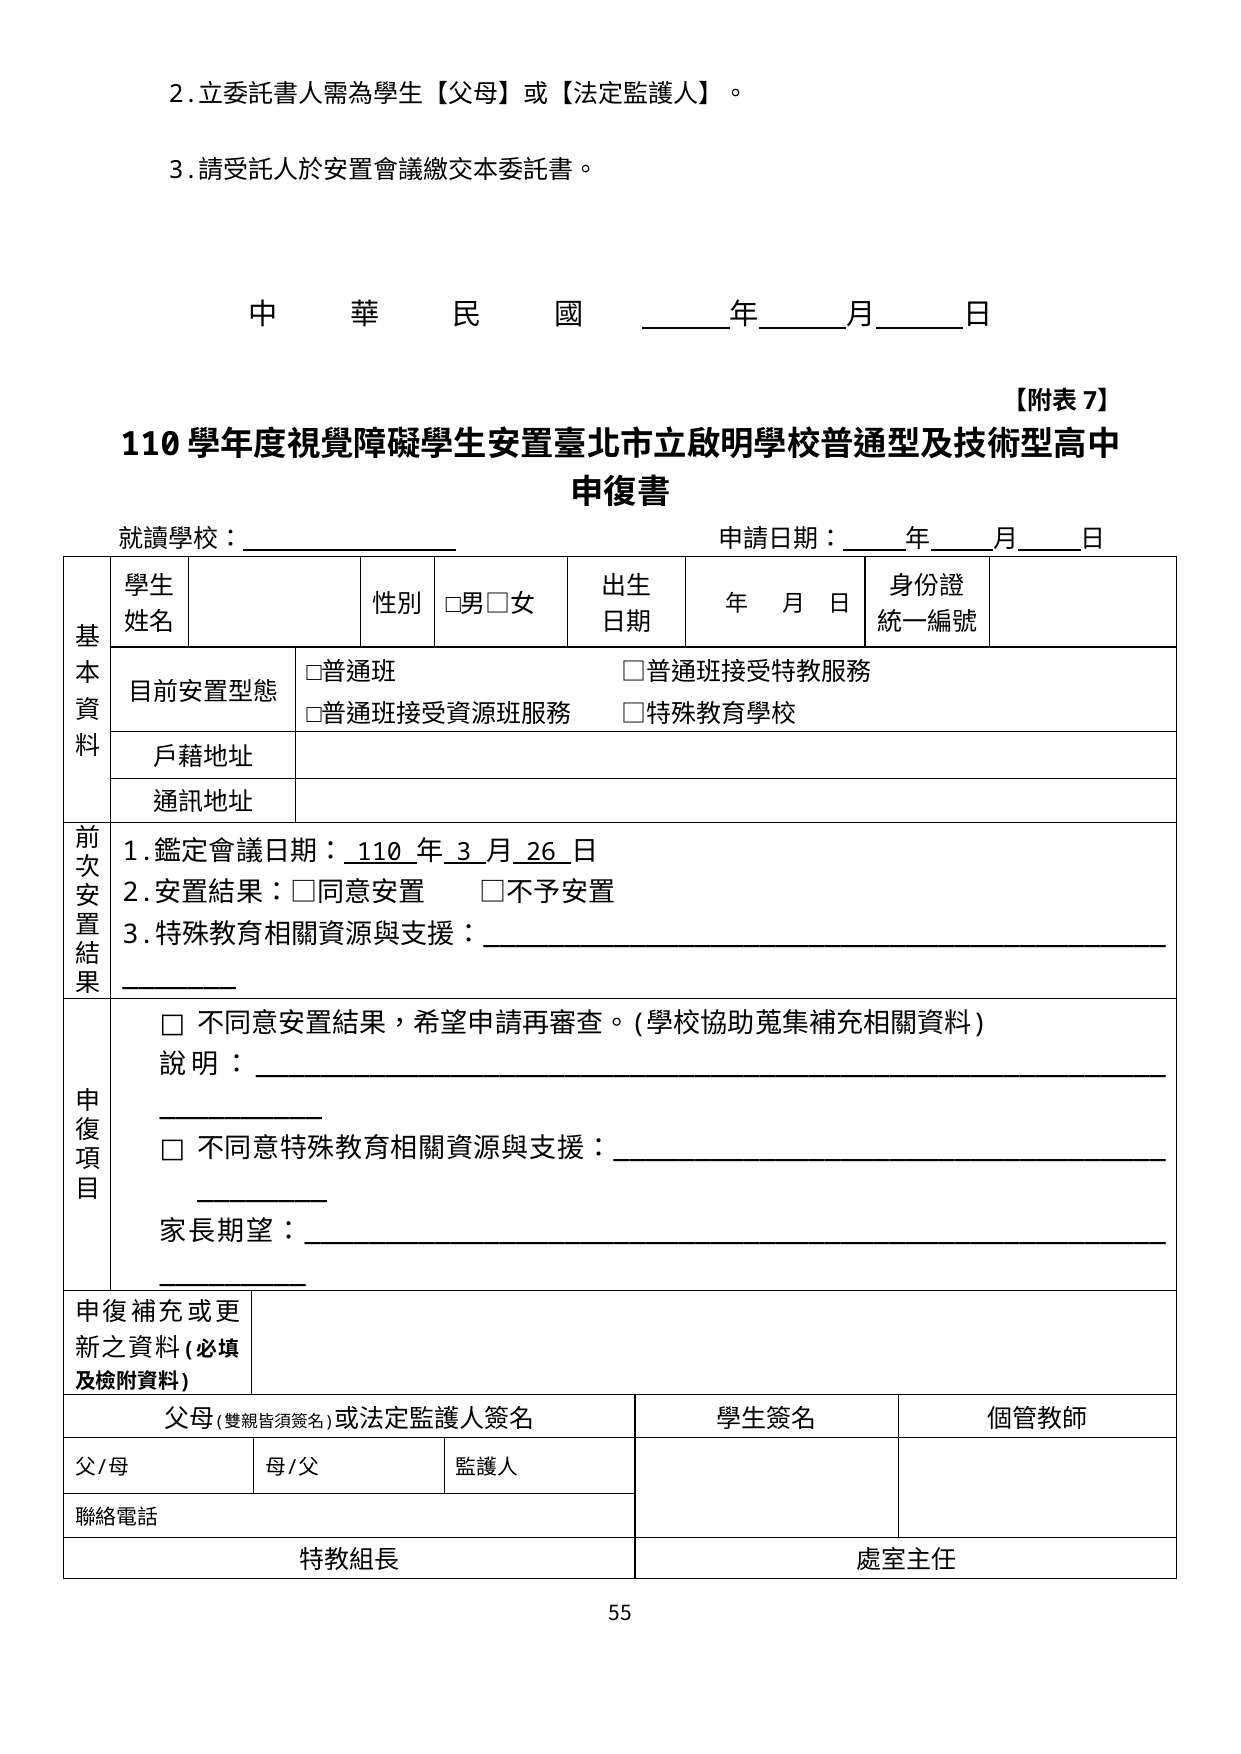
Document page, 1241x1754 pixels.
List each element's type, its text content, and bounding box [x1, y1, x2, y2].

table_header 出生 日期 [568, 557, 685, 646]
table_cell 處室主任 [636, 1538, 1176, 1578]
table_cell 個管教師 [899, 1395, 1176, 1437]
table_header 身份證 統一編號 [866, 557, 989, 646]
table_cell 目前安置型態 [111, 648, 295, 731]
text 【附表7】 [118, 380, 1122, 417]
table_cell 戶藉地址 [111, 732, 295, 777]
table_header 年 月 日 [686, 557, 864, 646]
table_cell 1.鑑定會議日期： 110 年 3 月 26 日 2.安置結果：□同意安置 □不予安置 3.特殊教育相關資源與支援：_________________________________________________ [111, 823, 1176, 998]
table_cell 特教組長 [64, 1538, 634, 1578]
text 2.立委託書人需為學生【父母】或【法定監護人】。 [168, 74, 1098, 110]
text 中 華 民 國 年 月 日 [118, 291, 1122, 333]
table_header [990, 557, 1176, 646]
table_cell [636, 1438, 898, 1537]
text 就讀學校： 申請日期： 年 月 日 [118, 513, 1122, 556]
table_cell [899, 1438, 1176, 1537]
table_header 基本資料 [64, 557, 110, 822]
table_cell [252, 1291, 1176, 1394]
table_cell 學生簽名 [636, 1395, 898, 1437]
table_cell 通訊地址 [111, 779, 295, 822]
table_cell 申復補充或更新之資料(必填及檢附資料) [64, 1291, 251, 1394]
table_cell 監護人 [445, 1438, 634, 1493]
table_header 性別 [361, 557, 434, 646]
table_cell [296, 732, 1176, 777]
table_cell 母/父 [254, 1438, 444, 1493]
table_cell 申復項目 [64, 999, 110, 1290]
table_header 學生 姓名 [111, 557, 188, 646]
table_header □男□女 [435, 557, 567, 646]
table_cell 父/母 [64, 1438, 253, 1493]
table_cell 不同意安置結果，希望申請再審查。(學校協助蒐集補充相關資料) 說明：__________________________________________________________________ 不同意特殊教育相關資源與支援：__________________________________________ 家長期望：______________________________________________________________ [111, 999, 1176, 1290]
text 110學年度視覺障礙學生安置臺北市立啟明學校普通型及技術型高中申復書 [118, 417, 1122, 513]
table_cell [296, 779, 1176, 822]
text 3.請受託人於安置會議繳交本委託書。 [168, 149, 1098, 185]
table_header [189, 557, 360, 646]
table_cell □普通班 □普通班接受特教服務 □普通班接受資源班服務 □特殊教育學校 [296, 648, 1176, 731]
table_cell 前次安置結果 [64, 823, 110, 998]
table_cell 聯絡電話 [64, 1494, 634, 1537]
table_cell 父母(雙親皆須簽名)或法定監護人簽名 [64, 1395, 634, 1437]
